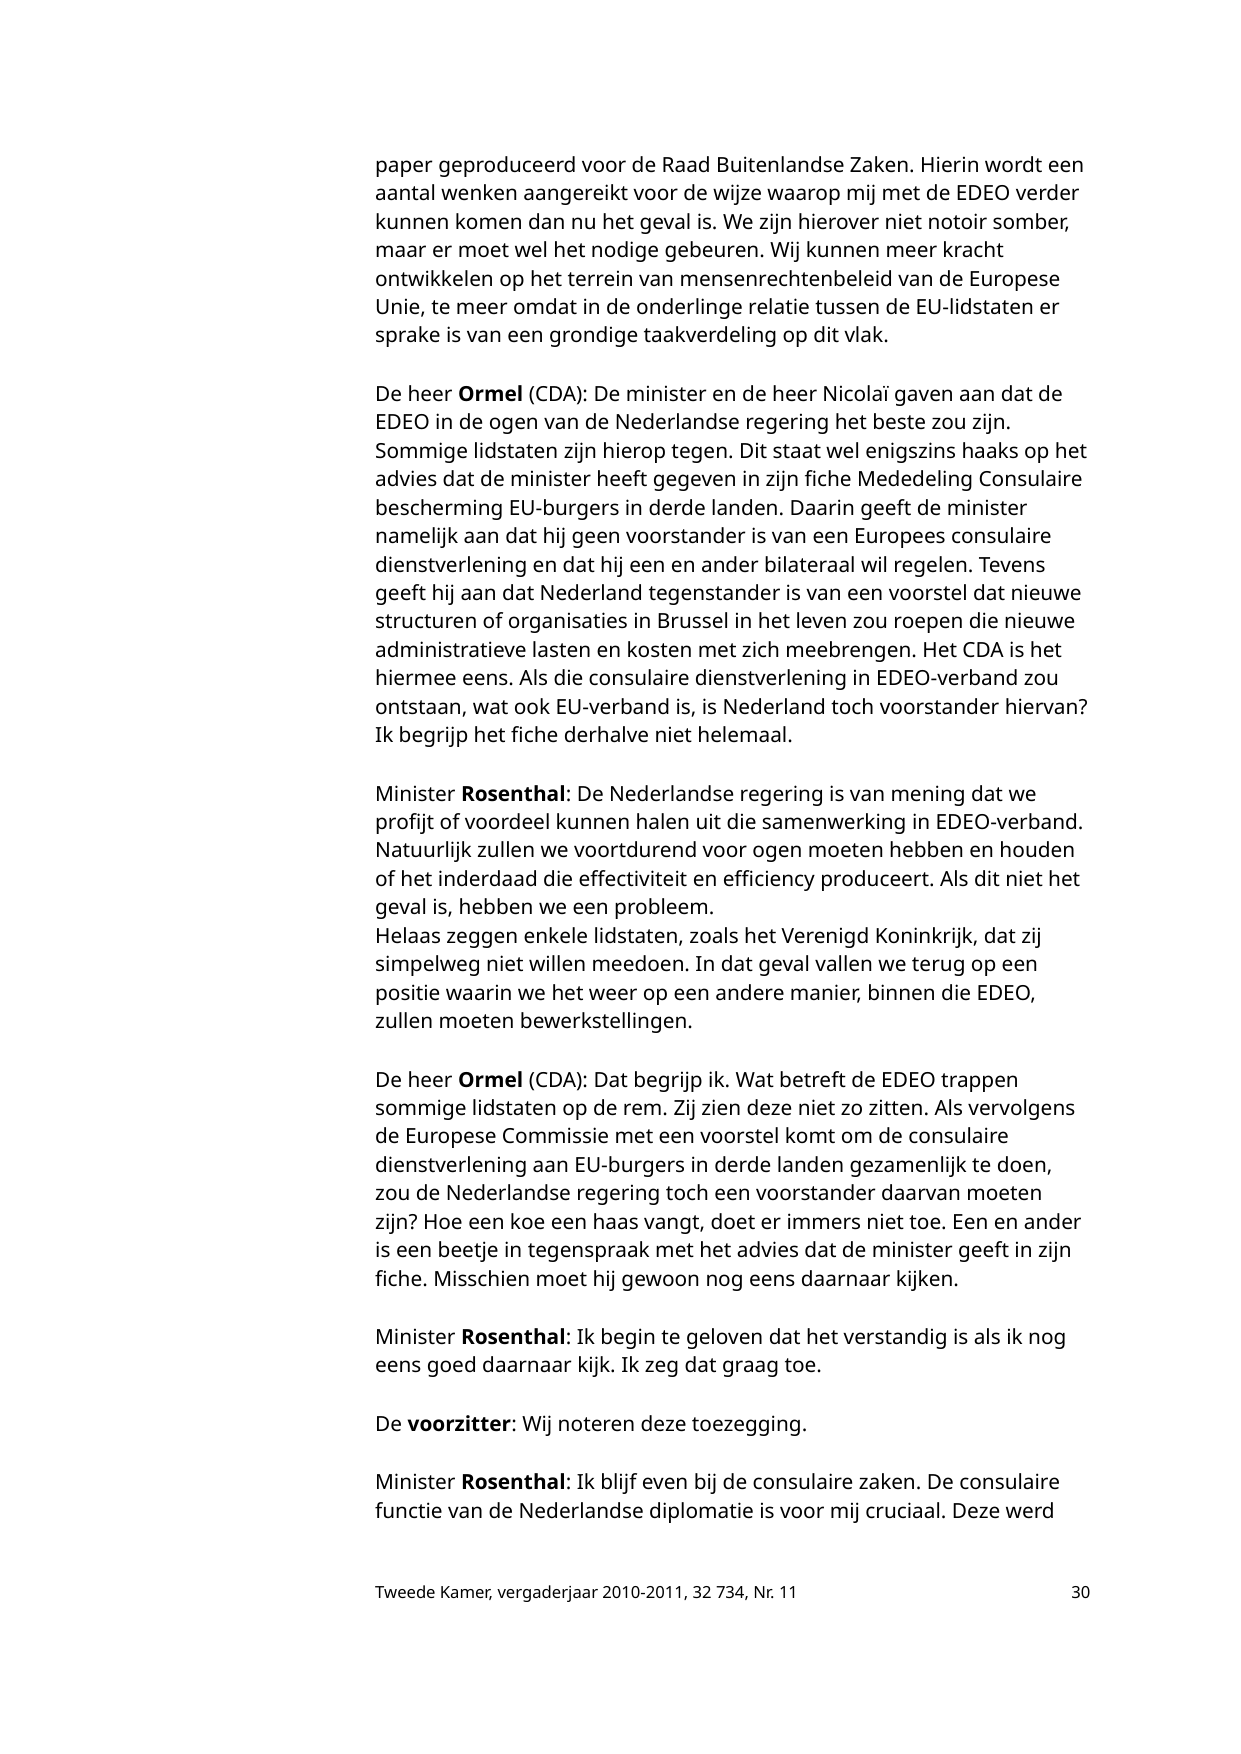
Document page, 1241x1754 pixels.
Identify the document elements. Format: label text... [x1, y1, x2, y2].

text De voorzitter: Wij noteren deze toezegging. [375, 1409, 1090, 1437]
text De heer Ormel (CDA): De minister en de heer Nicolaï gaven aan dat de EDEO in de ogen van de Nederlandse regering het beste zou zijn. Sommige lidstaten zijn hierop tegen. Dit staat wel enigszins haaks op het advies dat de minister heeft gegeven in zijn fiche Mededeling Consulaire bescherming EU-burgers in derde landen. Daarin geeft de minister namelijk aan dat hij geen voorstander is van een Europees consulaire dienstverlening en dat hij een en ander bilateraal wil regelen. Tevens geeft hij aan dat Nederland tegenstander is van een voorstel dat nieuwe structuren of organisaties in Brussel in het leven zou roepen die nieuwe administratieve lasten en kosten met zich meebrengen. Het CDA is het hiermee eens. Als die consulaire dienstverlening in EDEO-verband zou ontstaan, wat ook EU-verband is, is Nederland toch voorstander hiervan? Ik begrijp het fiche derhalve niet helemaal. [375, 379, 1090, 749]
text Minister Rosenthal: Ik begin te geloven dat het verstandig is als ik nog eens goed daarnaar kijk. Ik zeg dat graag toe. [375, 1322, 1090, 1379]
text Minister Rosenthal: De Nederlandse regering is van mening dat we profijt of voordeel kunnen halen uit die samenwerking in EDEO-verband. Natuurlijk zullen we voortdurend voor ogen moeten hebben en houden of het inderdaad die effectiviteit en efficiency produceert. Als dit niet het geval is, hebben we een probleem. [375, 779, 1090, 921]
text Minister Rosenthal: Ik blijf even bij de consulaire zaken. De consulaire functie van de Nederlandse diplomatie is voor mij cruciaal. Deze werd [375, 1467, 1090, 1524]
text paper geproduceerd voor de Raad Buitenlandse Zaken. Hierin wordt een aantal wenken aangereikt voor de wijze waarop mij met de EDEO verder kunnen komen dan nu het geval is. We zijn hierover niet notoir somber, maar er moet wel het nodige gebeuren. Wij kunnen meer kracht ontwikkelen op het terrein van mensenrechtenbeleid van de Europese Unie, te meer omdat in de onderlinge relatie tussen de EU-lidstaten er sprake is van een grondige taakverdeling op dit vlak. [375, 150, 1090, 349]
text De heer Ormel (CDA): Dat begrijp ik. Wat betreft de EDEO trappen sommige lidstaten op de rem. Zij zien deze niet zo zitten. Als vervolgens de Europese Commissie met een voorstel komt om de consulaire dienstverlening aan EU-burgers in derde landen gezamenlijk te doen, zou de Nederlandse regering toch een voorstander daarvan moeten zijn? Hoe een koe een haas vangt, doet er immers niet toe. Een en ander is een beetje in tegenspraak met het advies dat de minister geeft in zijn fiche. Misschien moet hij gewoon nog eens daarnaar kijken. [375, 1065, 1090, 1292]
text Helaas zeggen enkele lidstaten, zoals het Verenigd Koninkrijk, dat zij simpelweg niet willen meedoen. In dat geval vallen we terug op een positie waarin we het weer op een andere manier, binnen die EDEO, zullen moeten bewerkstellingen. [375, 921, 1090, 1035]
